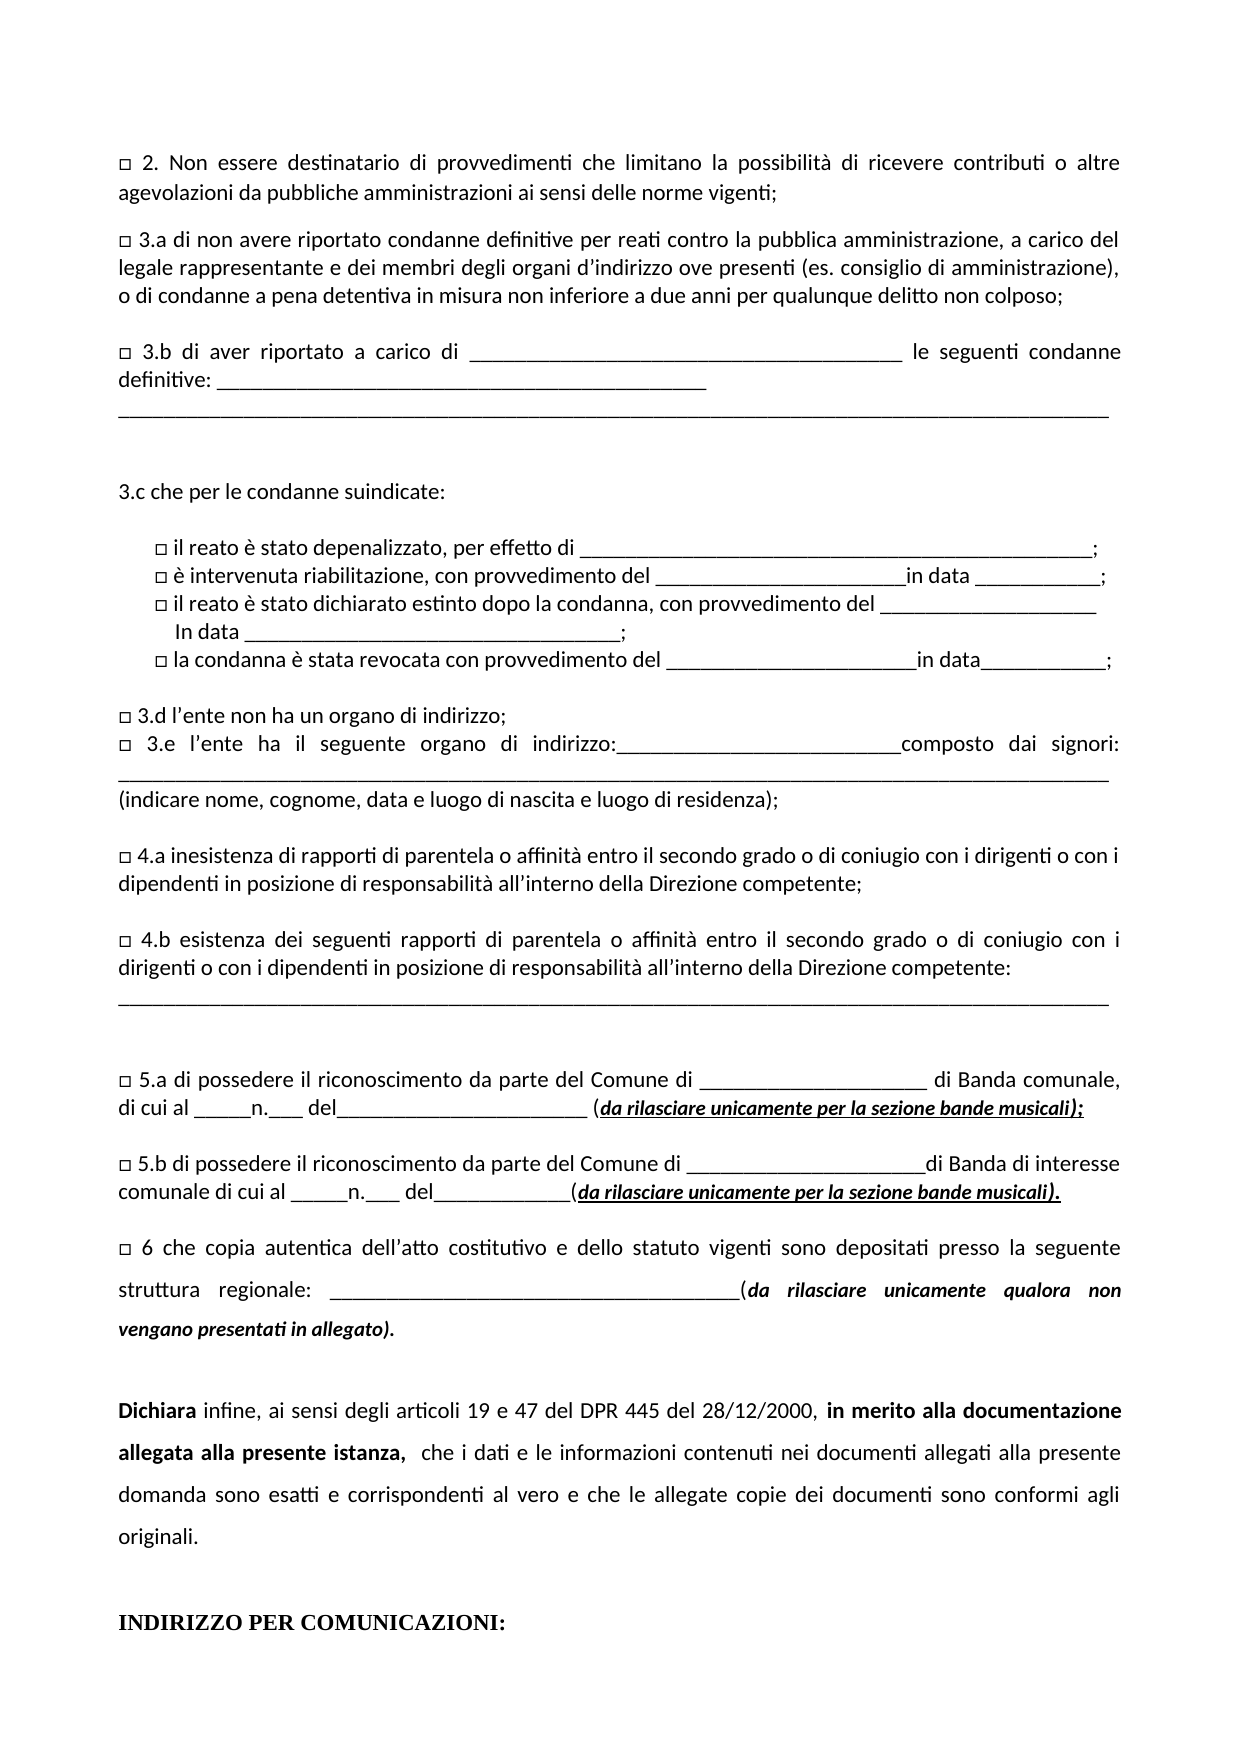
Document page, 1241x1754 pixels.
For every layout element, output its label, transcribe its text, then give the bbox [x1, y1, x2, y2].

text 3.c che per le condanne suindicate: [118, 477, 1122, 505]
text □ il reato è stato dichiarato estinto dopo la condanna, con provvedimento del ___________________ [118, 589, 1122, 617]
text Dichiara infine, ai sensi degli articoli 19 e 47 del DPR 445 del 28/12/2000, in merito alla documentazione allegata alla presente istanza, che i dati e le informazioni contenuti nei documenti allegati alla presente domanda sono esatti e corrispondenti al vero e che le allegate copie dei documenti sono conformi agli originali. [118, 1396, 1122, 1550]
text □ è intervenuta riabilitazione, con provvedimento del ______________________in data ___________; [118, 561, 1122, 589]
text □ 2. Non essere destinatario di provvedimenti che limitano la possibilità di ricevere contributi o altre agevolazioni da pubbliche amministrazioni ai sensi delle norme vigenti; [118, 148, 1122, 206]
text INDIRIZZO PER COMUNICAZIONI: [118, 1609, 1122, 1636]
text □ 4.a inesistenza di rapporti di parentela o affinità entro il secondo grado o di coniugio con i dirigenti o con i dipendenti in posizione di responsabilità all’interno della Direzione competente; [118, 841, 1122, 897]
text □ 4.b esistenza dei seguenti rapporti di parentela o affinità entro il secondo grado o di coniugio con i dirigenti o con i dipendenti in posizione di responsabilità all’interno della Direzione competente: [118, 925, 1122, 981]
text □ la condanna è stata revocata con provvedimento del ______________________in data___________; [118, 645, 1122, 673]
text □ 3.b di aver riportato a carico di ­­­­­­­­­­­­­­­­­­­______________________________________ le seguenti condanne definitive: ___________________________________________ [118, 337, 1122, 393]
text In data _________________________________; [118, 617, 1122, 645]
text □ 3.a di non avere riportato condanne definitive per reati contro la pubblica amministrazione, a carico del legale rappresentante e dei membri degli organi d’indirizzo ove presenti (es. consiglio di amministrazione), o di condanne a pena detentiva in misura non inferiore a due anni per qualunque delitto non colposo; [118, 225, 1122, 309]
text □ 5.b di possedere il riconoscimento da parte del Comune di _____________________di Banda di interesse comunale di cui al _____n.___ del____________(da rilasciare unicamente per la sezione bande musicali). [118, 1149, 1122, 1205]
text □ 3.d l’ente non ha un organo di indirizzo; [118, 701, 1122, 729]
text □ il reato è stato depenalizzato, per effetto di _____________________________________________; [118, 533, 1122, 561]
text □ 5.a di possedere il riconoscimento da parte del Comune di ____________________ di Banda comunale, di cui al _____n.___ del______________________ (da rilasciare unicamente per la sezione bande musicali); [118, 1065, 1122, 1121]
text □ 6 che copia autentica dell’atto costitutivo e dello statuto vigenti sono depositati presso la seguente struttura regionale: ____________________________________(da rilasciare unicamente qualora non vengano presentati in allegato). [118, 1233, 1122, 1342]
text _______________________________________________________________________________________ [118, 981, 1122, 1009]
text □ 3.e l’ente ha il seguente organo di indirizzo:_________________________composto dai signori: _______________________________________________________________________________________ (indicare nome, cognome, data e luogo di nascita e luogo di residenza); [118, 729, 1122, 813]
text _______________________________________________________________________________________ [118, 393, 1122, 421]
